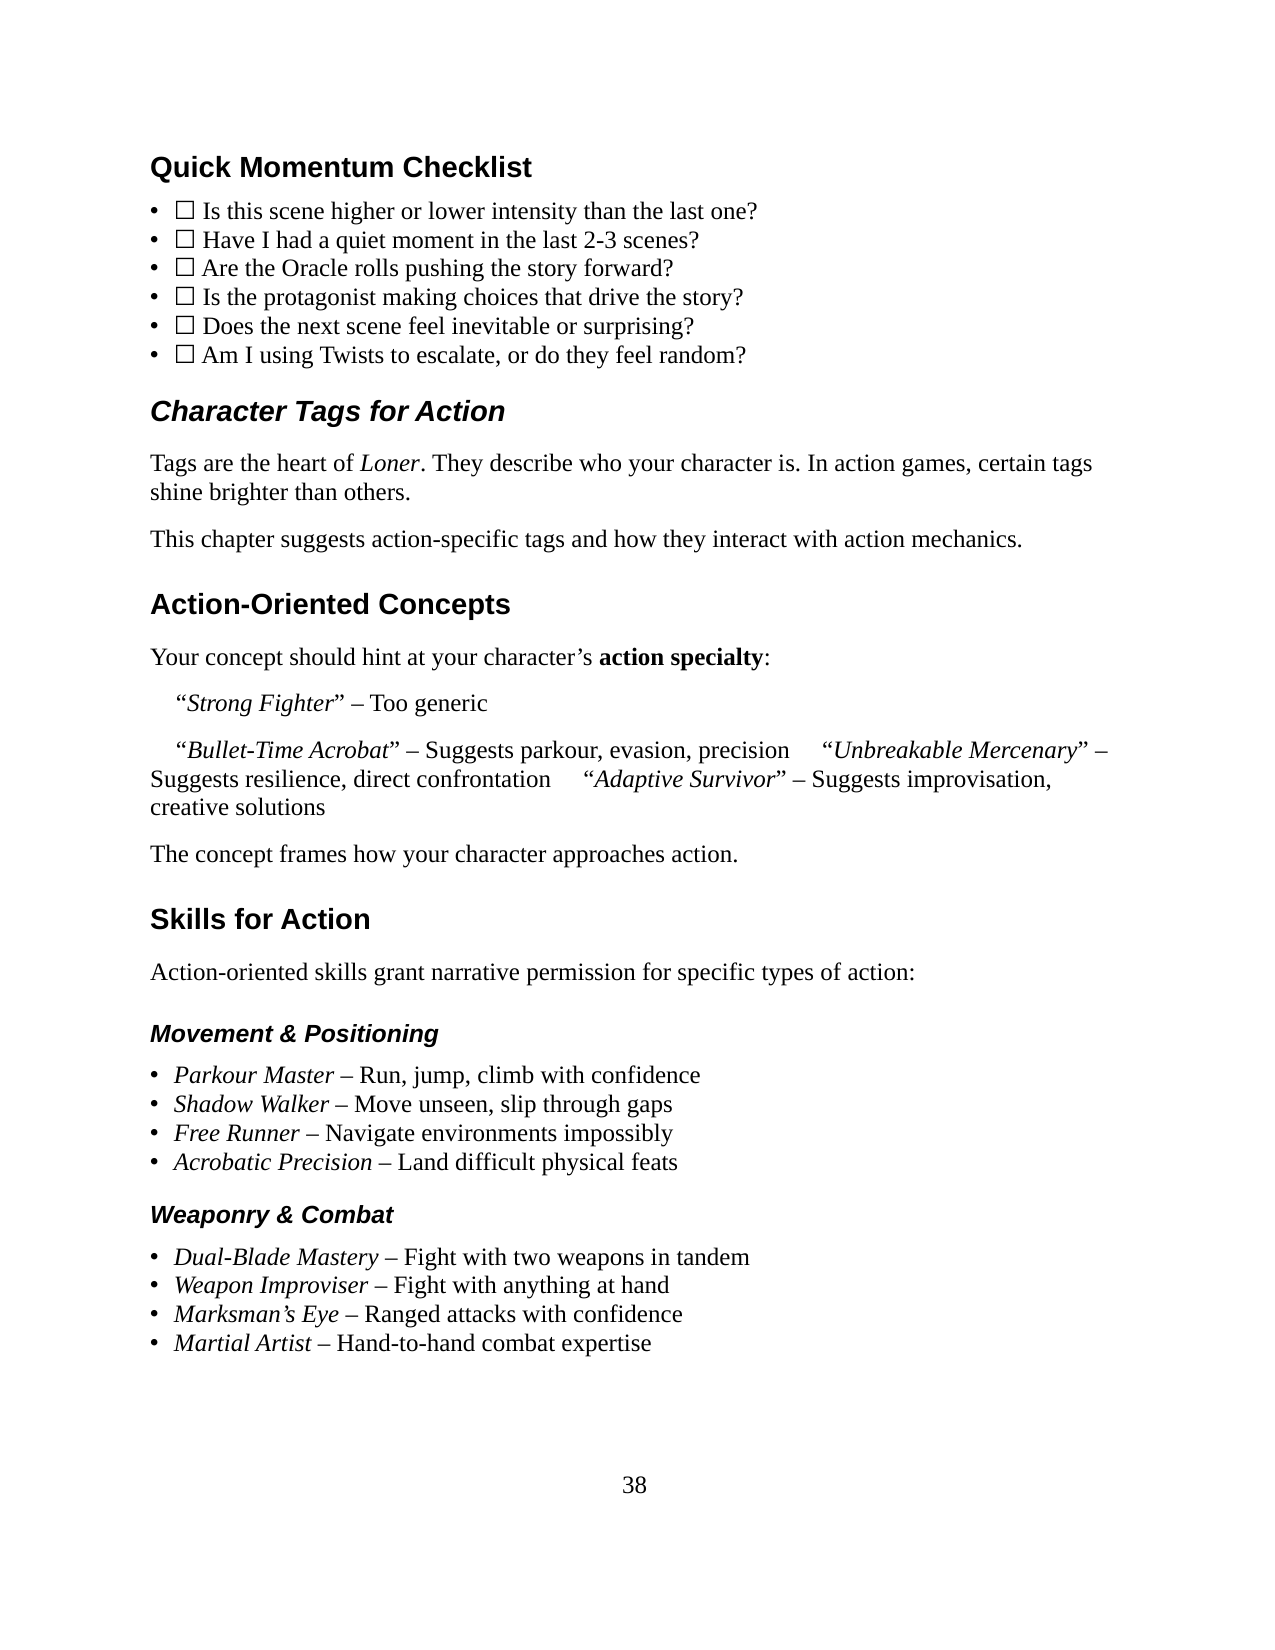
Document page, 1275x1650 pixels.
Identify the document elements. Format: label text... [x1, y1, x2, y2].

list Free Runner – Navigate environments impossibly [150, 1118, 1125, 1147]
subtitle Weaponry & Combat [150, 1201, 1125, 1229]
text The concept frames how your character approaches action. [150, 839, 1125, 868]
list Martial Artist – Hand-to-hand combat expertise [150, 1328, 1125, 1357]
text This chapter suggests action-specific tags and how they interact with action mechanics. [150, 524, 1125, 553]
subtitle Action-Oriented Concepts [150, 587, 1125, 620]
text Tags are the heart of Loner. They describe who your character is. In action games, certain tags shine brighter than others. [150, 448, 1125, 506]
list ☐ Is the protagonist making choices that drive the story? [150, 282, 1125, 311]
subtitle Skills for Action [150, 902, 1125, 935]
list Marksman’s Eye – Ranged attacks with confidence [150, 1299, 1125, 1328]
list ☐ Am I using Twists to escalate, or do they feel random? [150, 340, 1125, 368]
subtitle Character Tags for Action [150, 393, 1125, 427]
text Action-oriented skills grant narrative permission for specific types of action: [150, 957, 1125, 986]
subtitle Quick Momentum Checklist [150, 150, 1125, 183]
list Weapon Improviser – Fight with anything at hand [150, 1270, 1125, 1299]
list Parkour Master – Run, jump, climb with confidence [150, 1061, 1125, 1089]
list Dual-Blade Mastery – Fight with two weapons in tandem [150, 1242, 1125, 1270]
text ✅ “Bullet-Time Acrobat” – Suggests parkour, evasion, precision ✅ “Unbreakable Mercenary” – Suggests resilience, direct confrontation ✅ “Adaptive Survivor” – Suggests improvisation, creative solutions [150, 735, 1125, 821]
list ☐ Is this scene higher or lower intensity than the last one? [150, 196, 1125, 225]
list ☐ Does the next scene feel inevitable or surprising? [150, 311, 1125, 340]
text ❌ “Strong Fighter” – Too generic [150, 688, 1125, 717]
list Acrobatic Precision – Land difficult physical feats [150, 1147, 1125, 1176]
list ☐ Have I had a quiet moment in the last 2-3 scenes? [150, 225, 1125, 253]
text Your concept should hint at your character’s action specialty: [150, 642, 1125, 670]
subtitle Movement & Positioning [150, 1019, 1125, 1048]
list Shadow Walker – Move unseen, slip through gaps [150, 1089, 1125, 1118]
list ☐ Are the Oracle rolls pushing the story forward? [150, 253, 1125, 282]
